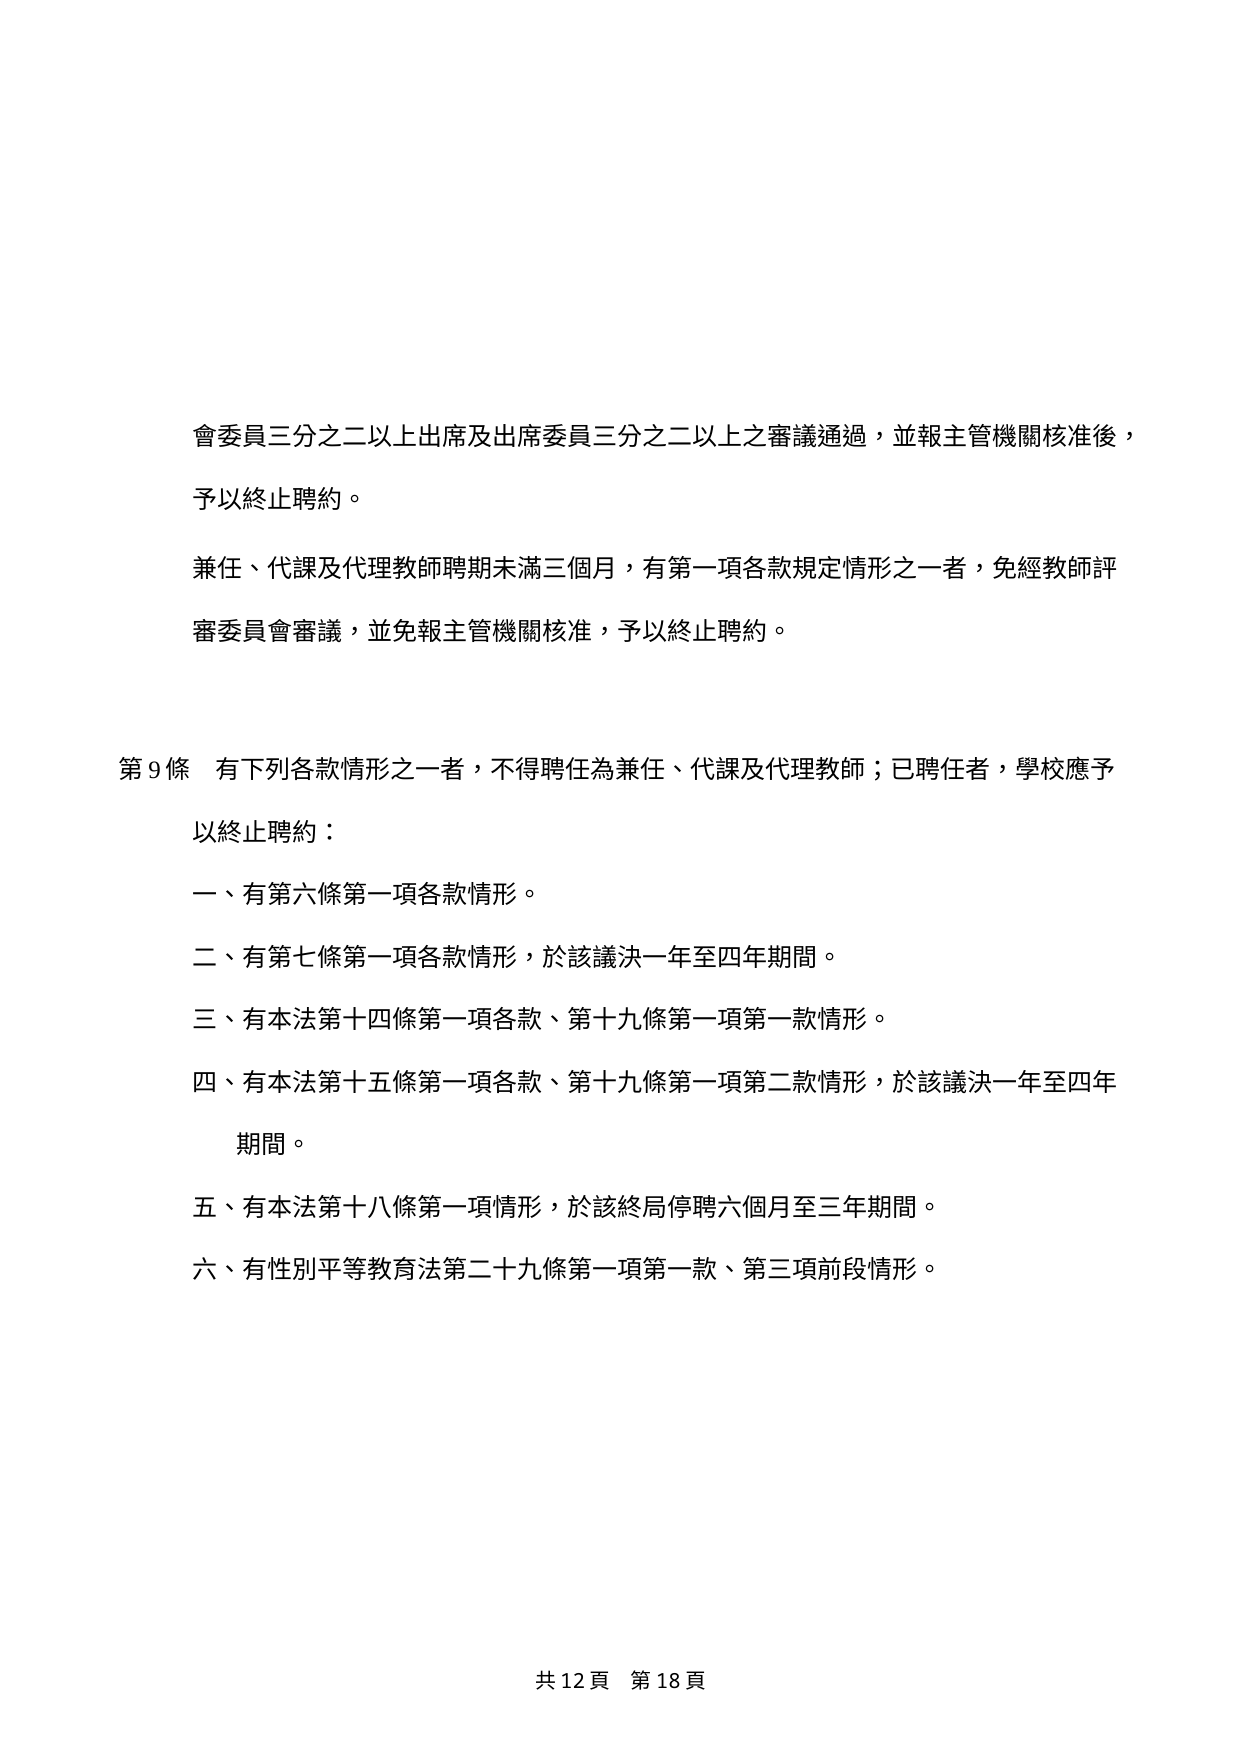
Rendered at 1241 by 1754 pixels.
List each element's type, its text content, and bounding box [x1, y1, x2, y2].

text 兼任、代課及代理教師聘期在三個月以上，有第一項第三款或第四款規定情形之一者，應經教師評審委員會委員三分之二以上出席及出席委員二分之一以上之審議通過，並報主管機關核准後，予以終止聘約；有第一項第五款規定情形者，應經教師評審委員會委員三分之二以上出席及出席委員三分之二以上之審議通過，並報主管機關核准後，予以終止聘約。 [192, 393, 1122, 518]
text 五、有本法第十八條第一項情形，於該終局停聘六個月至三年期間。 [192, 1164, 1122, 1226]
text 兼任、代課及代理教師聘期未滿三個月，有第一項各款規定情形之一者，免經教師評審委員會審議，並免報主管機關核准，予以終止聘約。 [192, 525, 1122, 650]
text 三、有本法第十四條第一項各款、第十九條第一項第一款情形。 [192, 976, 1122, 1039]
text 第9條 有下列各款情形之一者，不得聘任為兼任、代課及代理教師；已聘任者，學校應予以終止聘約： [118, 726, 1122, 851]
text 一、有第六條第一項各款情形。 [192, 851, 1122, 914]
text 四、有本法第十五條第一項各款、第十九條第一項第二款情形，於該議決一年至四年期間。 [192, 1039, 1122, 1164]
text 六、有性別平等教育法第二十九條第一項第一款、第三項前段情形。 [192, 1226, 1122, 1289]
text 二、有第七條第一項各款情形，於該議決一年至四年期間。 [192, 914, 1122, 976]
